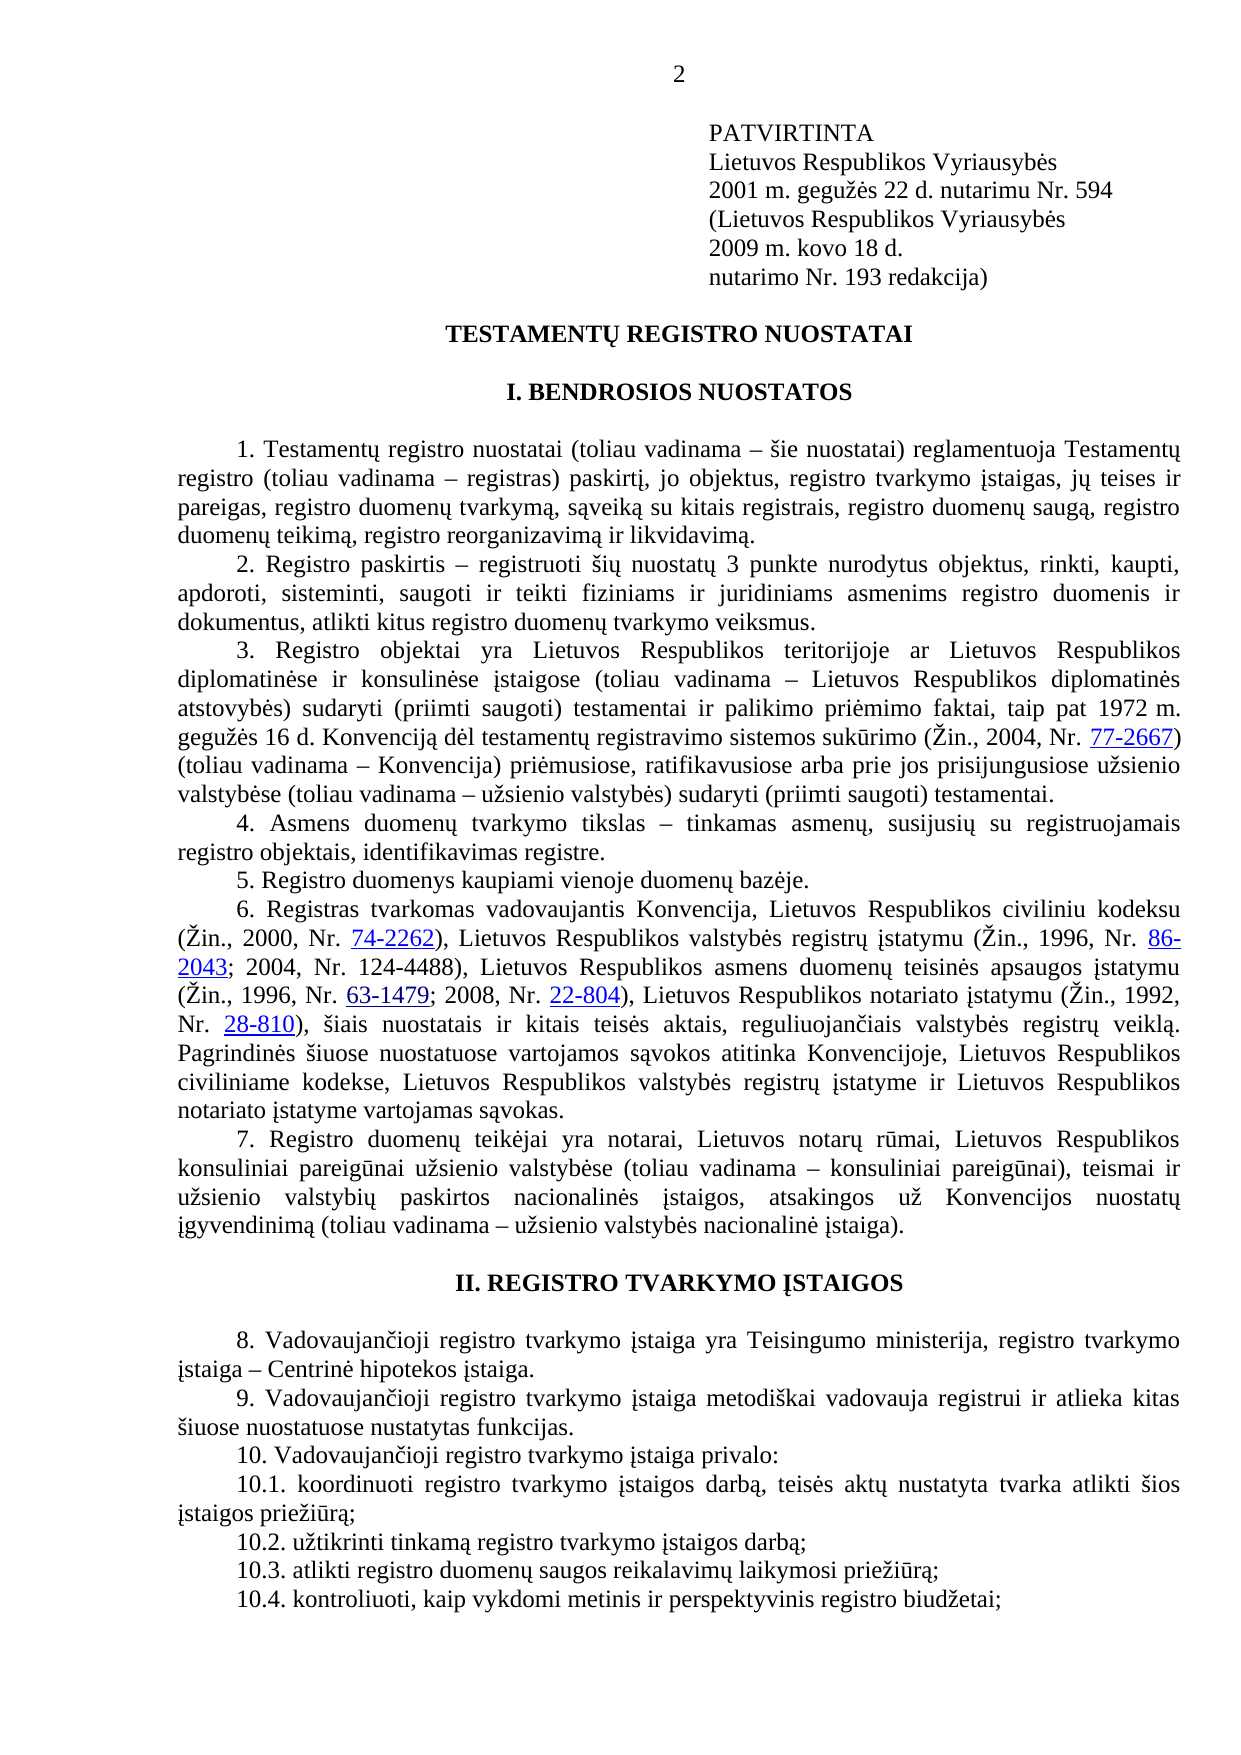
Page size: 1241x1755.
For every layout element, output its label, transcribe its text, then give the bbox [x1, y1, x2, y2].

text 9. Vadovaujančioji registro tvarkymo įstaiga metodiškai vadovauja registrui ir atlieka kitas šiuose nuostatuose nustatytas funkcijas. [177, 1383, 1181, 1441]
text TESTAMENTŲ REGISTRO NUOSTATAI [177, 319, 1181, 348]
text 8. Vadovaujančioji registro tvarkymo įstaiga yra Teisingumo ministerija, registro tvarkymo įstaiga – Centrinė hipotekos įstaiga. [177, 1326, 1181, 1383]
text 2001 m. gegužės 22 d. nutarimu Nr. 594 [177, 176, 1181, 204]
text nutarimo Nr. 193 redakcija) [177, 262, 1181, 291]
text 2009 m. kovo 18 d. [177, 233, 1181, 262]
text 10.1. koordinuoti registro tvarkymo įstaigos darbą, teisės aktų nustatyta tvarka atlikti šios įstaigos priežiūrą; [177, 1469, 1181, 1527]
text Lietuvos Respublikos Vyriausybės [177, 147, 1181, 176]
text 10.2. užtikrinti tinkamą registro tvarkymo įstaigos darbą; [177, 1527, 1181, 1556]
text II. REGISTRO TVARKYMO ĮSTAIGOS [177, 1268, 1181, 1297]
text 5. Registro duomenys kaupiami vienoje duomenų bazėje. [177, 866, 1181, 894]
text 7. Registro duomenų teikėjai yra notarai, Lietuvos notarų rūmai, Lietuvos Respublikos konsuliniai pareigūnai užsienio valstybėse (toliau vadinama – konsuliniai pareigūnai), teismai ir užsienio valstybių paskirtos nacionalinės įstaigos, atsakingos už Konvencijos nuostatų įgyvendinimą (toliau vadinama – užsienio valstybės nacionalinė įstaiga). [177, 1124, 1181, 1239]
text 4. Asmens duomenų tvarkymo tikslas – tinkamas asmenų, susijusių su registruojamais registro objektais, identifikavimas registre. [177, 808, 1181, 866]
text 10. Vadovaujančioji registro tvarkymo įstaiga privalo: [177, 1441, 1181, 1469]
text 2. Registro paskirtis – registruoti šių nuostatų 3 punkte nurodytus objektus, rinkti, kaupti, apdoroti, sisteminti, saugoti ir teikti fiziniams ir juridiniams asmenims registro duomenis ir dokumentus, atlikti kitus registro duomenų tvarkymo veiksmus. [177, 549, 1181, 636]
text 10.4. kontroliuoti, kaip vykdomi metinis ir perspektyvinis registro biudžetai; [177, 1584, 1181, 1613]
text 1. Testamentų registro nuostatai (toliau vadinama – šie nuostatai) reglamentuoja Testamentų registro (toliau vadinama – registras) paskirtį, jo objektus, registro tvarkymo įstaigas, jų teises ir pareigas, registro duomenų tvarkymą, sąveiką su kitais registrais, registro duomenų saugą, registro duomenų teikimą, registro reorganizavimą ir likvidavimą. [177, 434, 1181, 549]
text 10.3. atlikti registro duomenų saugos reikalavimų laikymosi priežiūrą; [177, 1556, 1181, 1584]
text Patvirtinta [709, 118, 1181, 147]
text I. BENDROSIOS NUOSTATOS [177, 377, 1181, 406]
text (Lietuvos Respublikos Vyriausybės [177, 204, 1181, 233]
text 6. Registras tvarkomas vadovaujantis Konvencija, Lietuvos Respublikos civiliniu kodeksu (Žin., 2000, Nr. 74-2262), Lietuvos Respublikos valstybės registrų įstatymu (Žin., 1996, Nr. 86-2043; 2004, Nr. 124-4488), Lietuvos Respublikos asmens duomenų teisinės apsaugos įstatymu (Žin., 1996, Nr. 63-1479; 2008, Nr. 22-804), Lietuvos Respublikos notariato įstatymu (Žin., 1992, Nr. 28-810), šiais nuostatais ir kitais teisės aktais, reguliuojančiais valstybės registrų veiklą. Pagrindinės šiuose nuostatuose vartojamos sąvokos atitinka Konvencijoje, Lietuvos Respublikos civiliniame kodekse, Lietuvos Respublikos valstybės registrų įstatyme ir Lietuvos Respublikos notariato įstatyme vartojamas sąvokas. [177, 894, 1181, 1124]
text 3. Registro objektai yra Lietuvos Respublikos teritorijoje ar Lietuvos Respublikos diplomatinėse ir konsulinėse įstaigose (toliau vadinama – Lietuvos Respublikos diplomatinės atstovybės) sudaryti (priimti saugoti) testamentai ir palikimo priėmimo faktai, taip pat 1972 m. gegužės 16 d. Konvenciją dėl testamentų registravimo sistemos sukūrimo (Žin., 2004, Nr. 77-2667) (toliau vadinama – Konvencija) priėmusiose, ratifikavusiose arba prie jos prisijungusiose užsienio valstybėse (toliau vadinama – užsienio valstybės) sudaryti (priimti saugoti) testamentai. [177, 636, 1181, 808]
